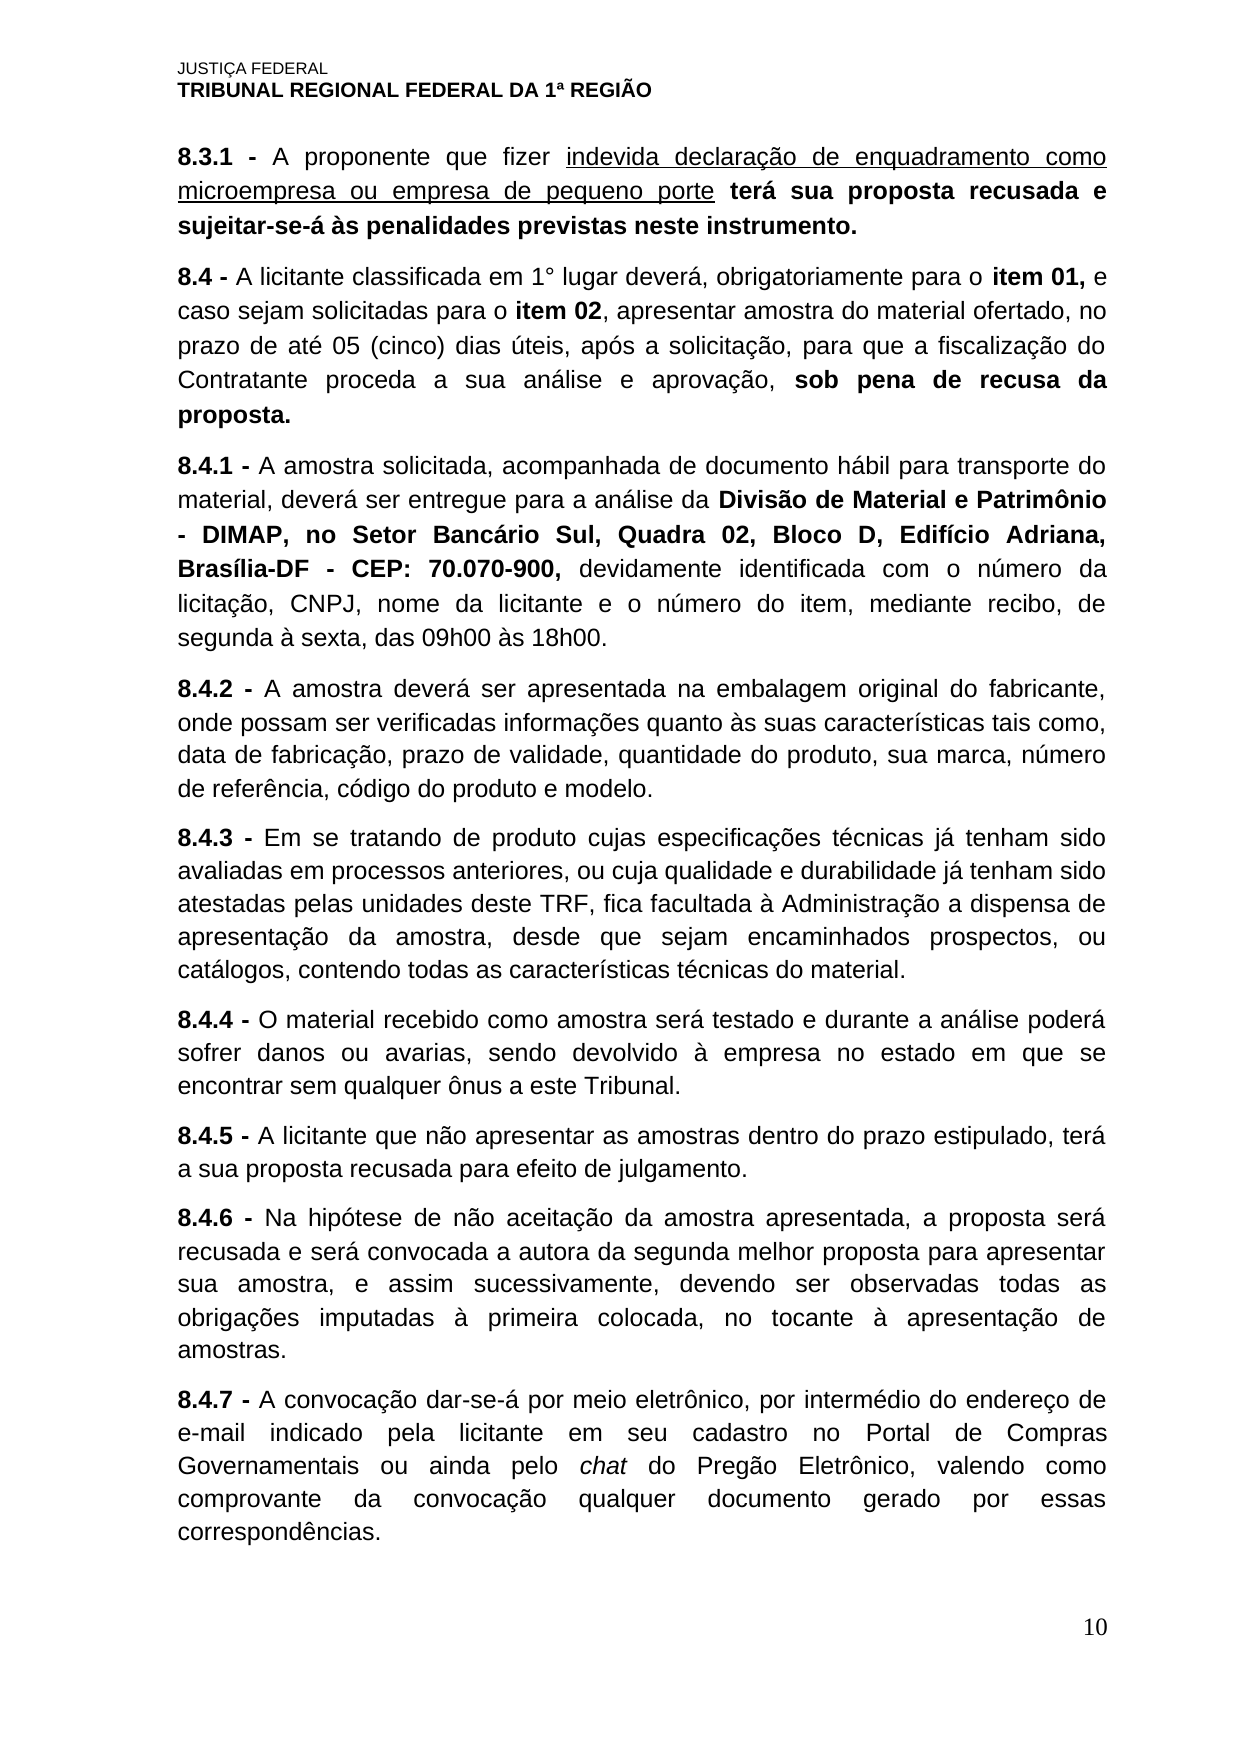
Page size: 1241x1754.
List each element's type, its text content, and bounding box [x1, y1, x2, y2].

text 8.3.1 - A proponente que fizer indevida declaração de enquadramento como microempresa ou empresa de pequeno porte terá sua proposta recusada e sujeitar-se-á às penalidades previstas neste instrumento. [177, 142, 1107, 239]
text 8.4.3 - Em se tratando de produto cujas especificações técnicas já tenham sido avaliadas em processos anteriores, ou cuja qualidade e durabilidade já tenham sido atestadas pelas unidades deste TRF, fica facultada à Administração a dispensa de apresentação da amostra, desde que sejam encaminhados prospectos, ou catálogos, contendo todas as características técnicas do material. [177, 823, 308, 984]
text 8.4.6 - Na hipótese de não aceitação da amostra apresentada, a proposta será recusada e será convocada a autora da segunda melhor proposta para apresentar sua amostra, e assim sucessivamente, devendo ser observadas todas as obrigações imputadas à primeira colocada, no tocante à apresentação de amostras. [177, 1203, 1107, 1364]
text 8.4.2 - A amostra deverá ser apresentada na embalagem original do fabricante, onde possam ser verificadas informações quanto às suas características tais como, data de fabricação, prazo de validade, quantidade do produto, sua marca, número de referência, código do produto e modelo. [985, 674, 1107, 802]
text 8.4.7 - A convocação dar-se-á por meio eletrônico, por intermédio do endereço de e-mail indicado pela licitante em seu cadastro no Portal de Compras Governamentais ou ainda pelo chat do Pregão Eletrônico, valendo como comprovante da convocação qualquer documento gerado por essas correspondências. [177, 1385, 1107, 1546]
text 8.4.5 - A licitante que não apresentar as amostras dentro do prazo estipulado, terá a sua proposta recusada para efeito de julgamento. [985, 1121, 1107, 1182]
text 8.4.5 - A licitante que não apresentar as amostras dentro do prazo estipulado, terá a sua proposta recusada para efeito de julgamento. [177, 1121, 308, 1182]
text 8.4.4 - O material recebido como amostra será testado e durante a análise poderá sofrer danos ou avarias, sendo devolvido à empresa no estado em que se encontrar sem qualquer ônus a este Tribunal. [985, 1005, 1107, 1100]
text 8.4 - A licitante classificada em 1° lugar deverá, obrigatoriamente para o item 01, e caso sejam solicitadas para o item 02, apresentar amostra do material ofertado, no prazo de até 05 (cinco) dias úteis, após a solicitação, para que a fiscalização do Contratante proceda a sua análise e aprovação, sob pena de recusa da proposta. [177, 262, 1107, 428]
text 8.4.3 - Em se tratando de produto cujas especificações técnicas já tenham sido avaliadas em processos anteriores, ou cuja qualidade e durabilidade já tenham sido atestadas pelas unidades deste TRF, fica facultada à Administração a dispensa de apresentação da amostra, desde que sejam encaminhados prospectos, ou catálogos, contendo todas as características técnicas do material. [985, 823, 1107, 984]
text 8.4.1 - A amostra solicitada, acompanhada de documento hábil para transporte do material, deverá ser entregue para a análise da Divisão de Material e Patrimônio - DIMAP, no Setor Bancário Sul, Quadra 02, Bloco D, Edifício Adriana, Brasília-DF - CEP: 70.070-900, devidamente identificada com o número da licitação, CNPJ, nome da licitante e o número do item, mediante recibo, de segunda à sexta, das 09h00 às 18h00. [177, 451, 1107, 652]
text 8.4.4 - O material recebido como amostra será testado e durante a análise poderá sofrer danos ou avarias, sendo devolvido à empresa no estado em que se encontrar sem qualquer ônus a este Tribunal. [177, 1005, 308, 1100]
text 8.4.2 - A amostra deverá ser apresentada na embalagem original do fabricante, onde possam ser verificadas informações quanto às suas características tais como, data de fabricação, prazo de validade, quantidade do produto, sua marca, número de referência, código do produto e modelo. [177, 674, 308, 802]
